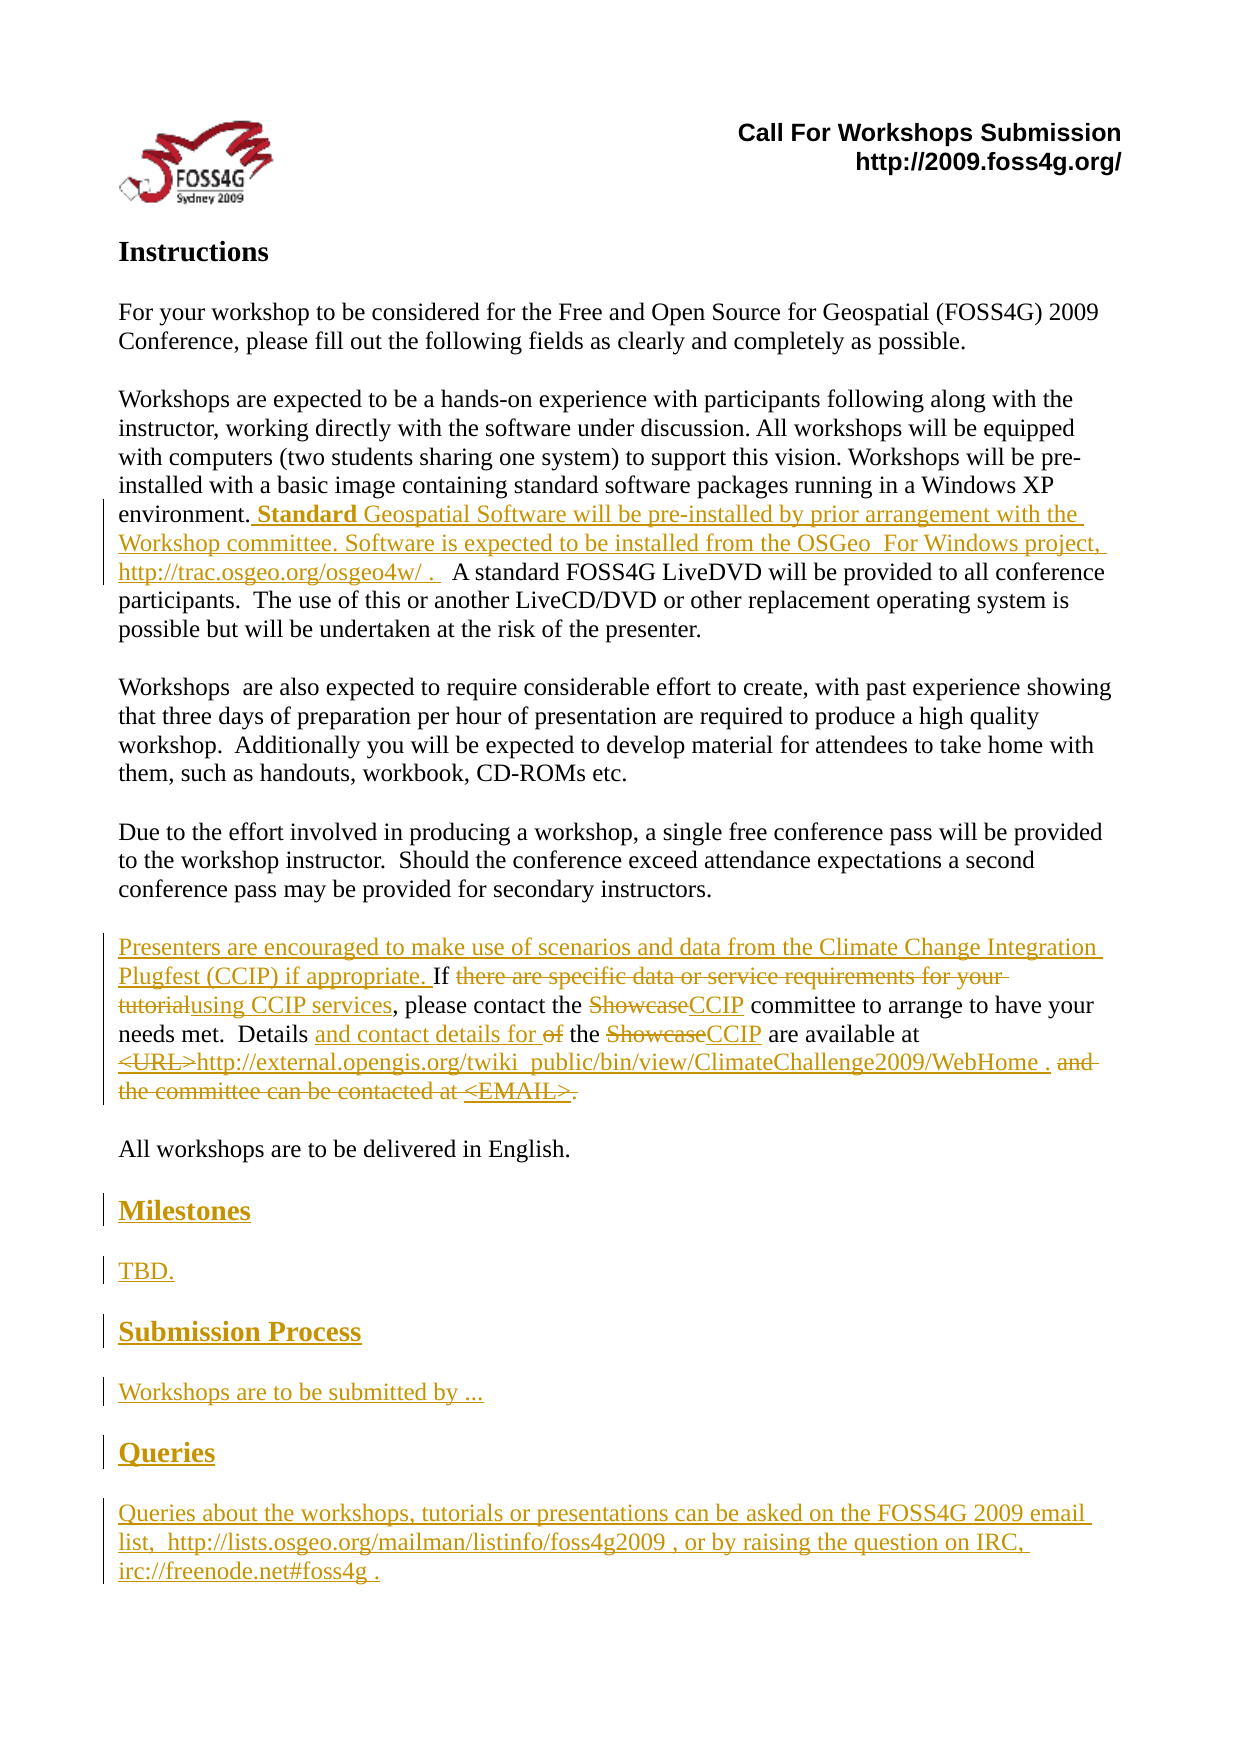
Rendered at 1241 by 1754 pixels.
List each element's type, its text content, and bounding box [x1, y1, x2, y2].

text Workshops are to be submitted by ... [118, 1377, 1122, 1406]
picture [118, 118, 275, 206]
text All workshops are to be delivered in English. [118, 1134, 1122, 1163]
text For your workshop to be considered for the Free and Open Source for Geospatial (FOSS4G) 2009 Conference, please fill out the following fields as clearly and completely as possible. [118, 297, 1122, 354]
text Instructions [118, 234, 1122, 268]
text Queries [118, 1435, 1122, 1469]
text TBD. [118, 1256, 1122, 1284]
text Milestones [118, 1193, 1122, 1226]
text Submission Process [118, 1314, 1122, 1347]
text Due to the effort involved in producing a workshop, a single free conference pass will be provided to the workshop instructor. Should the conference exceed attendance expectations a second conference pass may be provided for secondary instructors. [118, 817, 1122, 903]
text Presenters are encouraged to make use of scenarios and data from the Climate Change Integration Plugfest (CCIP) if appropriate. If using CCIP services, please contact the CCIP committee to arrange to have your needs met. Details and contact details for the CCIP are available at http://external.opengis.org/twiki_public/bin/view/ClimateChallenge2009/WebHome . [118, 932, 1122, 1105]
text Workshops are expected to be a hands-on experience with participants following along with the instructor, working directly with the software under discussion. All workshops will be equipped with computers (two students sharing one system) to support this vision. Workshops will be pre-installed with a basic image containing standard software packages running in a Windows XP environment. Standard Geospatial Software will be pre-installed by prior arrangement with the Workshop committee. Software is expected to be installed from the OSGeo For Windows project, http://trac.osgeo.org/osgeo4w/ . A standard FOSS4G LiveDVD will be provided to all conference participants. The use of this or another LiveCD/DVD or other replacement operating system is possible but will be undertaken at the risk of the presenter. [118, 384, 1122, 643]
text Queries about the workshops, tutorials or presentations can be asked on the FOSS4G 2009 email list, http://lists.osgeo.org/mailman/listinfo/foss4g2009 , or by raising the question on IRC, irc://freenode.net#foss4g . [118, 1498, 1122, 1584]
text Workshops are also expected to require considerable effort to create, with past experience showing that three days of preparation per hour of presentation are required to produce a high quality workshop. Additionally you will be expected to develop material for attendees to take home with them, such as handouts, workbook, CD-ROMs etc. [118, 672, 1122, 787]
